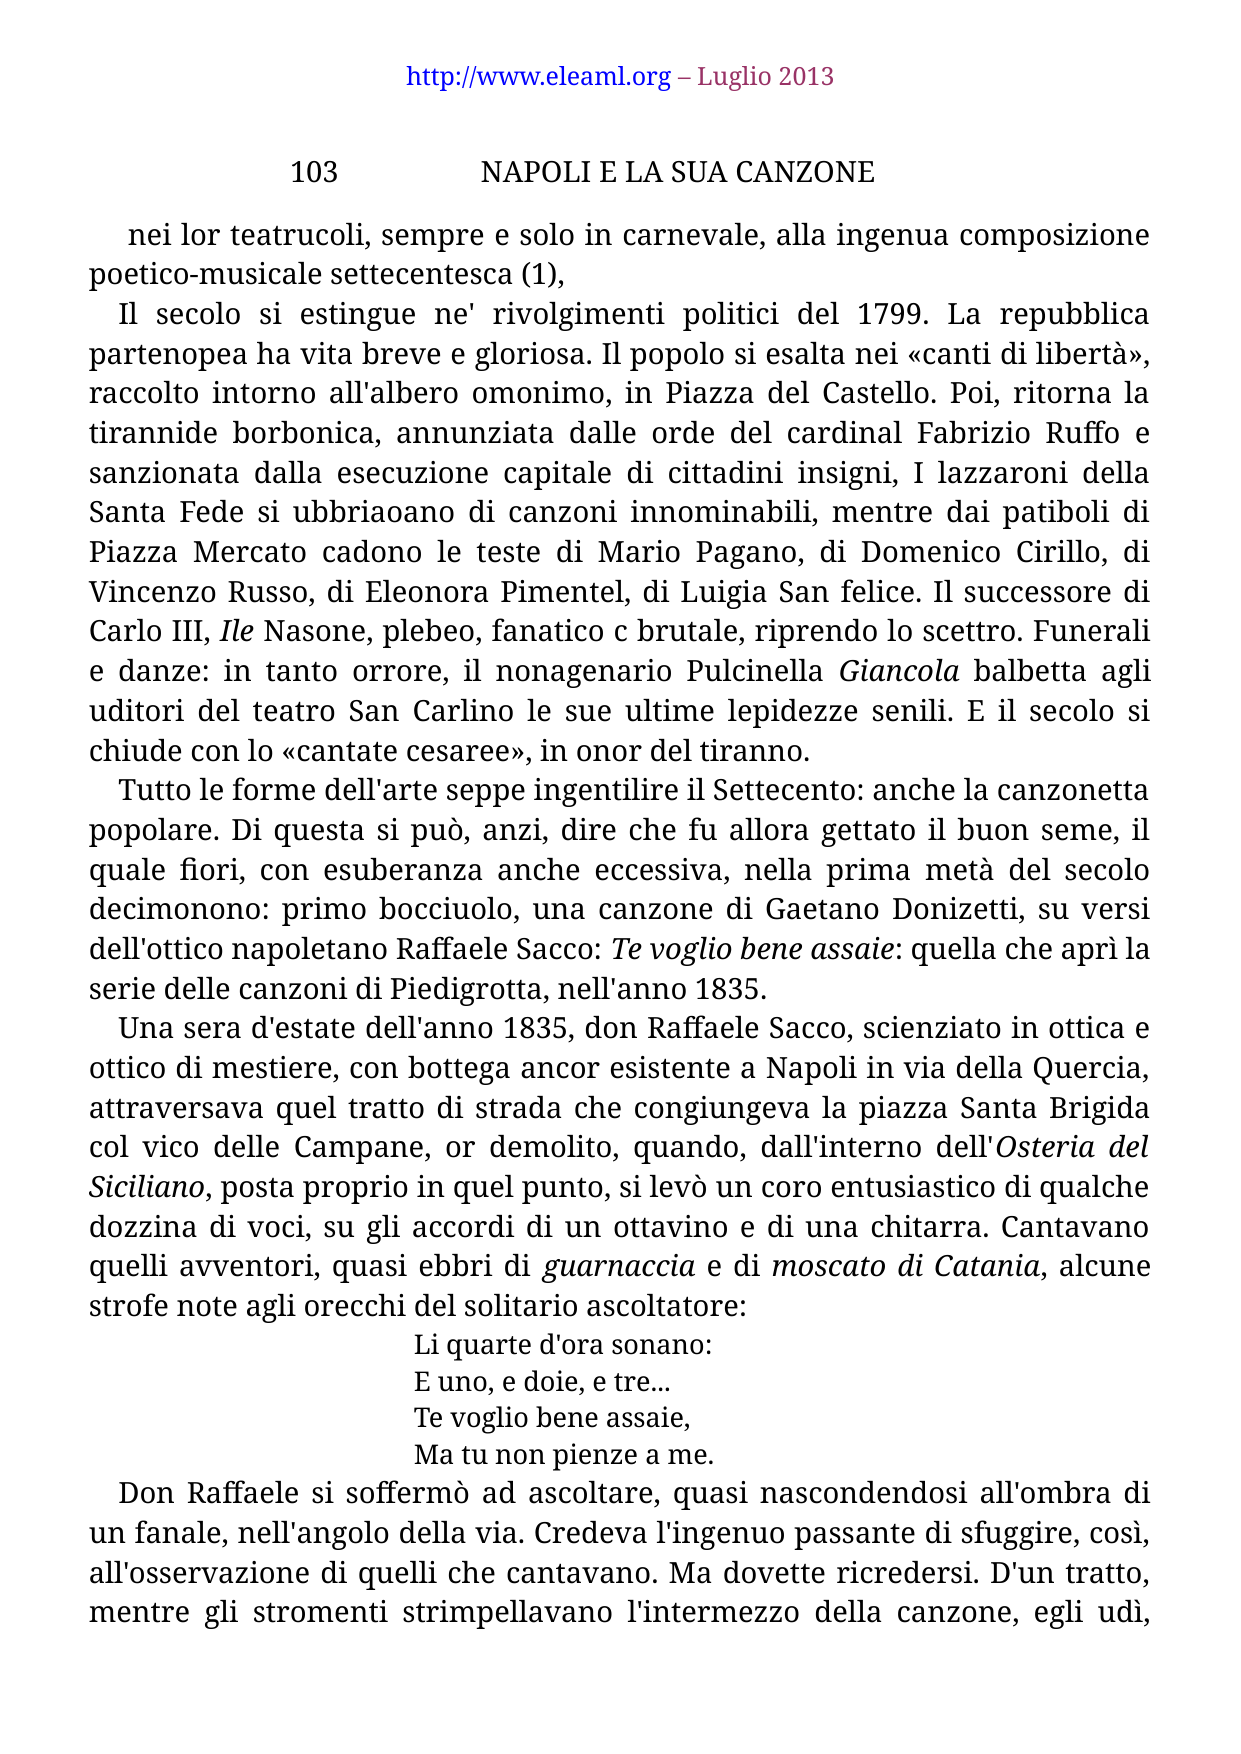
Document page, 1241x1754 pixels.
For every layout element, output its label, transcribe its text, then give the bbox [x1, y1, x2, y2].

text Tutto le forme dell'arte seppe ingentilire il Settecento: anche la canzonetta popolare. Di questa si può, anzi, dire che fu allora gettato il buon seme, il quale fiori, con esuberanza anche eccessiva, nella prima metà del secolo decimonono: primo bocciuolo, una canzone di Gaetano Donizetti, su versi dell'ottico napoletano Raffaele Sacco: Te voglio bene assaie: quella che aprì la serie delle canzoni di Piedigrotta, nell'anno 1835. [88, 769, 1152, 1008]
text nei lor teatrucoli, sempre e solo in carnevale, alla ingenua composizione poetico-musicale settecentesca (1), [88, 214, 1152, 293]
table_header 103 [229, 151, 370, 191]
text Ma tu non pienze a me. [384, 1436, 1152, 1473]
text Te voglio bene assaie, [384, 1399, 1152, 1436]
text Li quarte d'ora sonano: [384, 1325, 1152, 1362]
text Don Raffaele si soffermò ad ascoltare, quasi nascondendosi all'ombra di un fanale, nell'angolo della via. Credeva l'ingenuo passante di sfuggire, così, all'osservazione di quelli che cantavano. Ma dovette ricredersi. D'un tratto, mentre gli stromenti strimpellavano l'intermezzo della canzone, egli udì, [88, 1473, 1152, 1631]
text Il secolo si estingue ne' rivolgimenti politici del 1799. La repubblica partenopea ha vita breve e gloriosa. Il popolo si esalta nei «canti di libertà», raccolto intorno all'albero omonimo, in Piazza del Castello. Poi, ritorna la tirannide borbonica, annunziata dalle orde del cardinal Fabrizio Ruffo e sanzionata dalla esecuzione capitale di cittadini insigni, I lazzaroni della Santa Fede si ubbriaoano di canzoni innominabili, mentre dai patiboli di Piazza Mercato cadono le teste di Mario Pagano, di Domenico Cirillo, di Vincenzo Russo, di Eleonora Pimentel, di Luigia San felice. Il successore di Carlo III, Ile Nasone, plebeo, fanatico c brutale, riprendo lo scettro. Funerali e danze: in tanto orrore, il nonagenario Pulcinella Giancola balbetta agli uditori del teatro San Carlino le sue ultime lepidezze senili. E il secolo si chiude con lo «cantate cesaree», in onor del tiranno. [88, 293, 1152, 769]
text E uno, e doie, e tre... [384, 1362, 1152, 1399]
text Una sera d'estate dell'anno 1835, don Raffaele Sacco, scienziato in ottica e ottico di mestiere, con bottega ancor esistente a Napoli in via della Quercia, attraversava quel tratto di strada che congiungeva la piazza Santa Brigida col vico delle Campane, or demolito, quando, dall'interno dell'Osteria del Siciliano, posta proprio in quel punto, si levò un coro entusiastico di qualche dozzina di voci, su gli accordi di un ottavino e di una chitarra. Cantavano quelli avventori, quasi ebbri di guarnaccia e di moscato di Catania, alcune strofe note agli orecchi del solitario ascoltatore: [88, 1008, 1152, 1325]
table_header NAPOLI E LA SUA CANZONE [370, 151, 957, 191]
